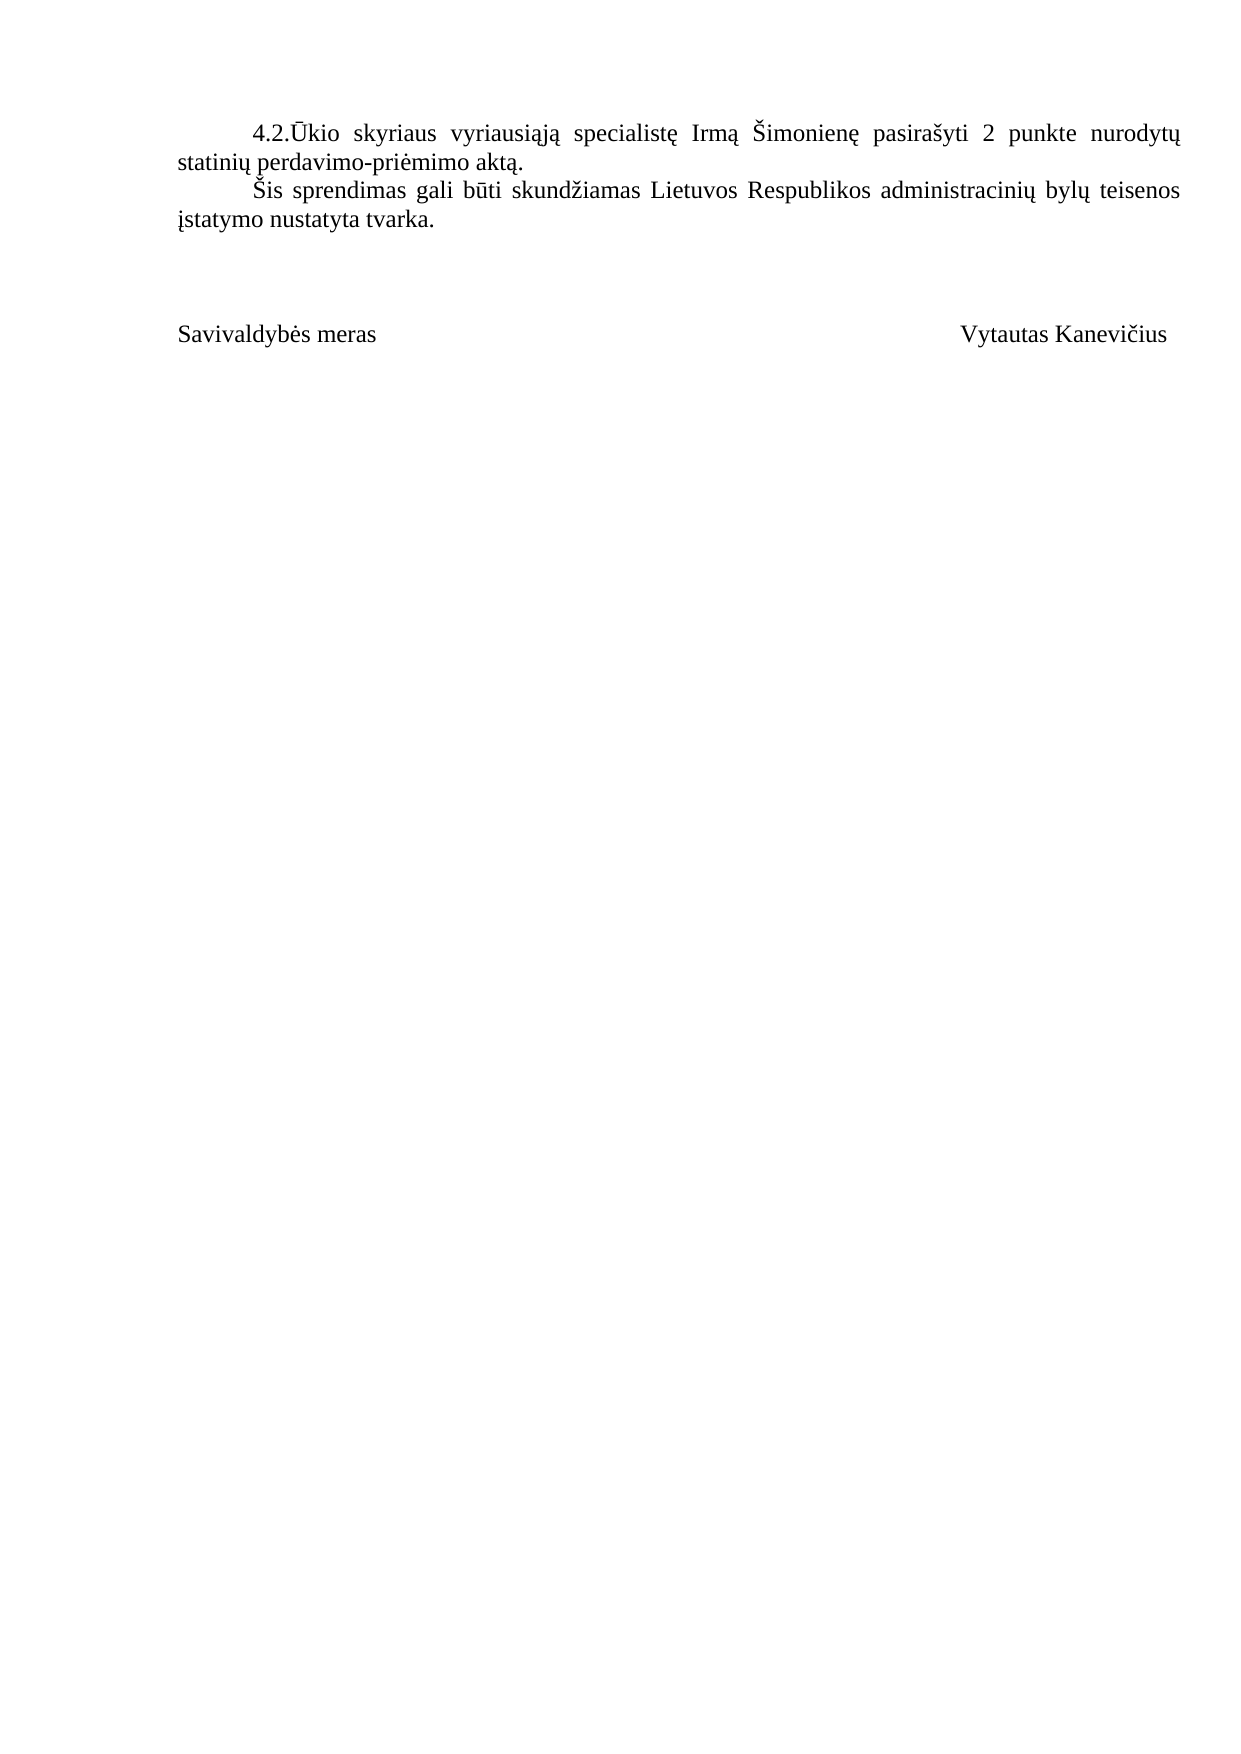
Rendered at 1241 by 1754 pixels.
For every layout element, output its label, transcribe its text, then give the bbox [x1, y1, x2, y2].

text Šis sprendimas gali būti skundžiamas Lietuvos Respublikos administracinių bylų teisenos įstatymo nustatyta tvarka. [177, 176, 1181, 233]
text Savivaldybės meras Vytautas Kanevičius [177, 319, 1181, 348]
text 4.2.Ūkio skyriaus vyriausiąją specialistę Irmą Šimonienę pasirašyti 2 punkte nurodytų statinių perdavimo-priėmimo aktą. [177, 118, 1181, 176]
